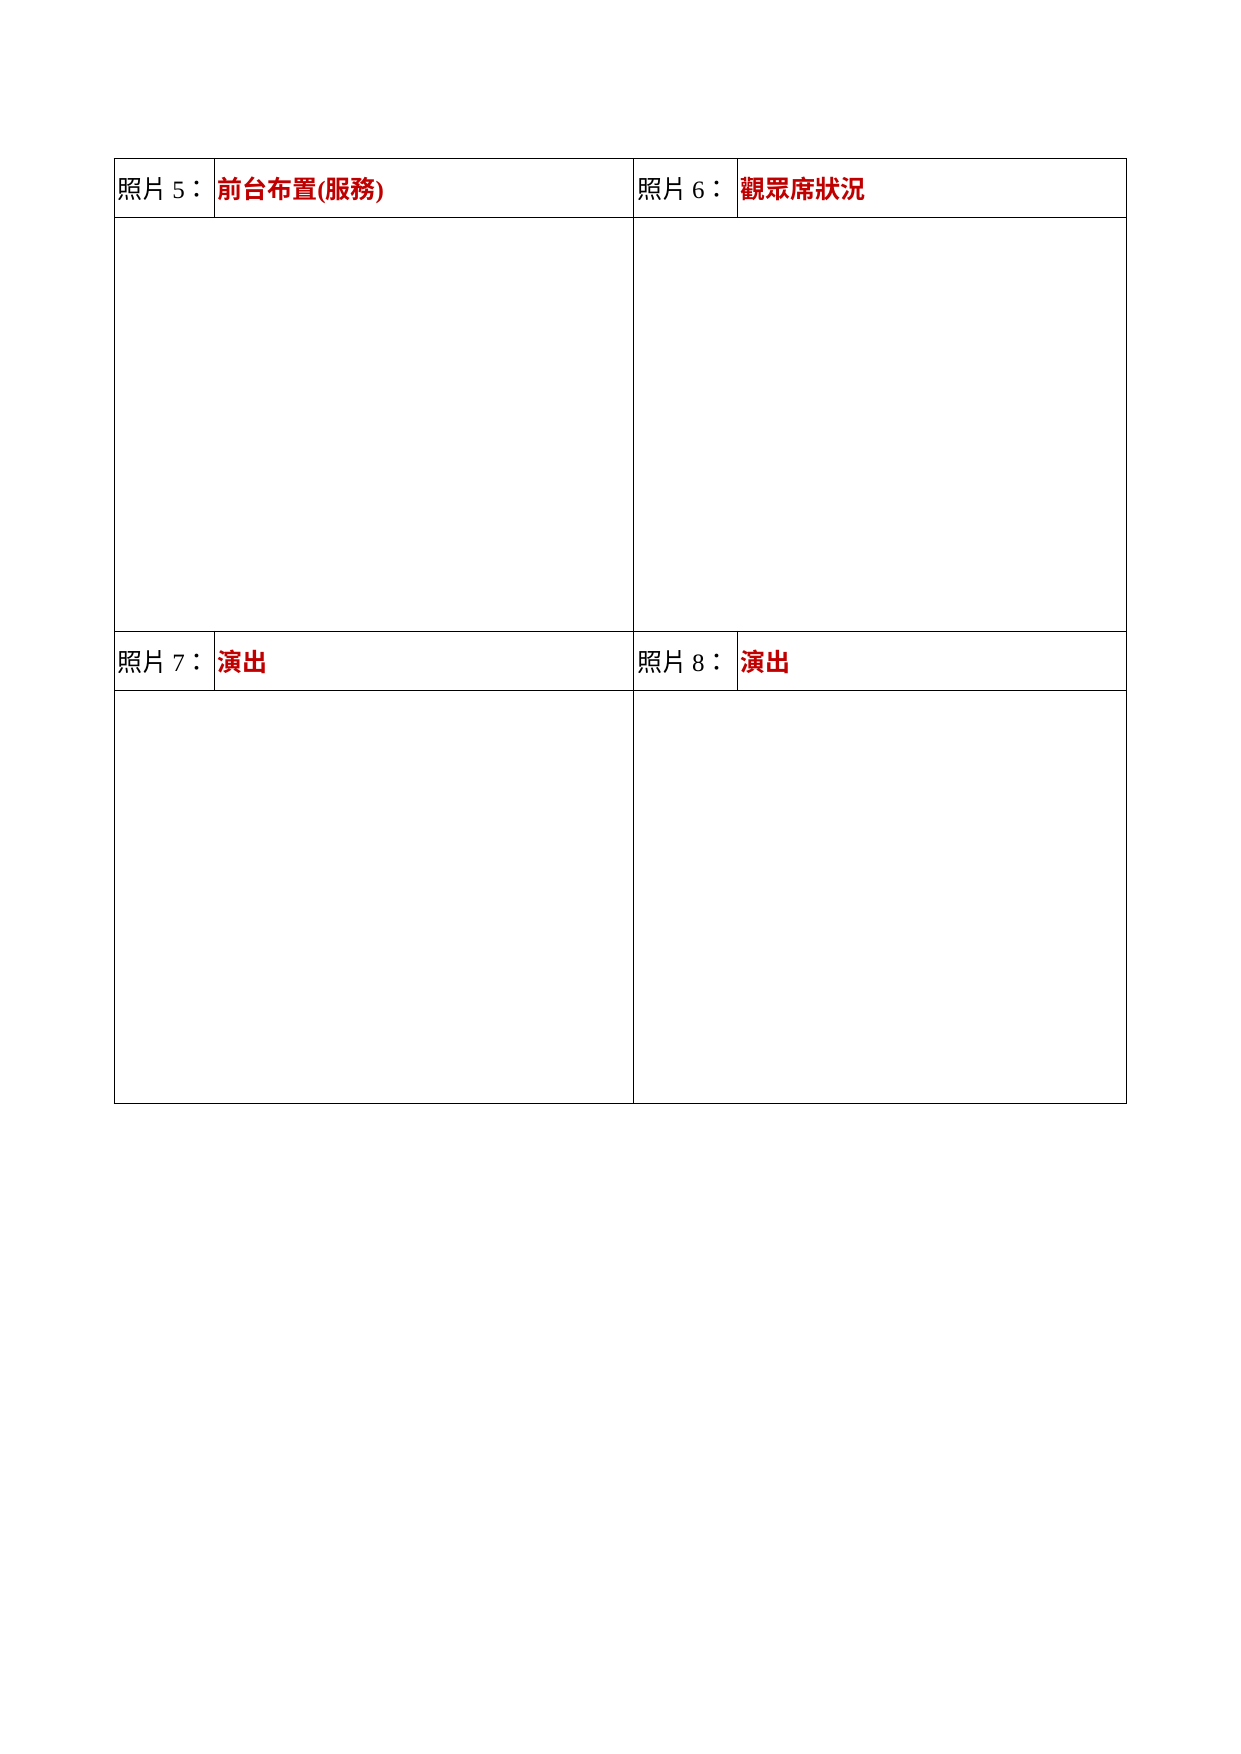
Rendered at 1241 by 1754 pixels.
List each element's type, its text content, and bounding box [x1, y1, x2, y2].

table_header 觀眾席狀況 [738, 159, 1126, 217]
table_header 前台布置(服務) [215, 159, 633, 217]
table_cell 照片8： [634, 632, 737, 689]
table_cell 照片7： [115, 632, 214, 689]
table_cell [115, 691, 633, 1103]
table_header 照片5： [115, 159, 214, 217]
table_cell 演出 [215, 632, 633, 689]
table_cell [634, 218, 1126, 631]
table_cell 演出 [738, 632, 1126, 689]
table_header 照片6： [634, 159, 737, 217]
table_cell [634, 691, 1126, 1103]
table_cell [115, 218, 633, 631]
